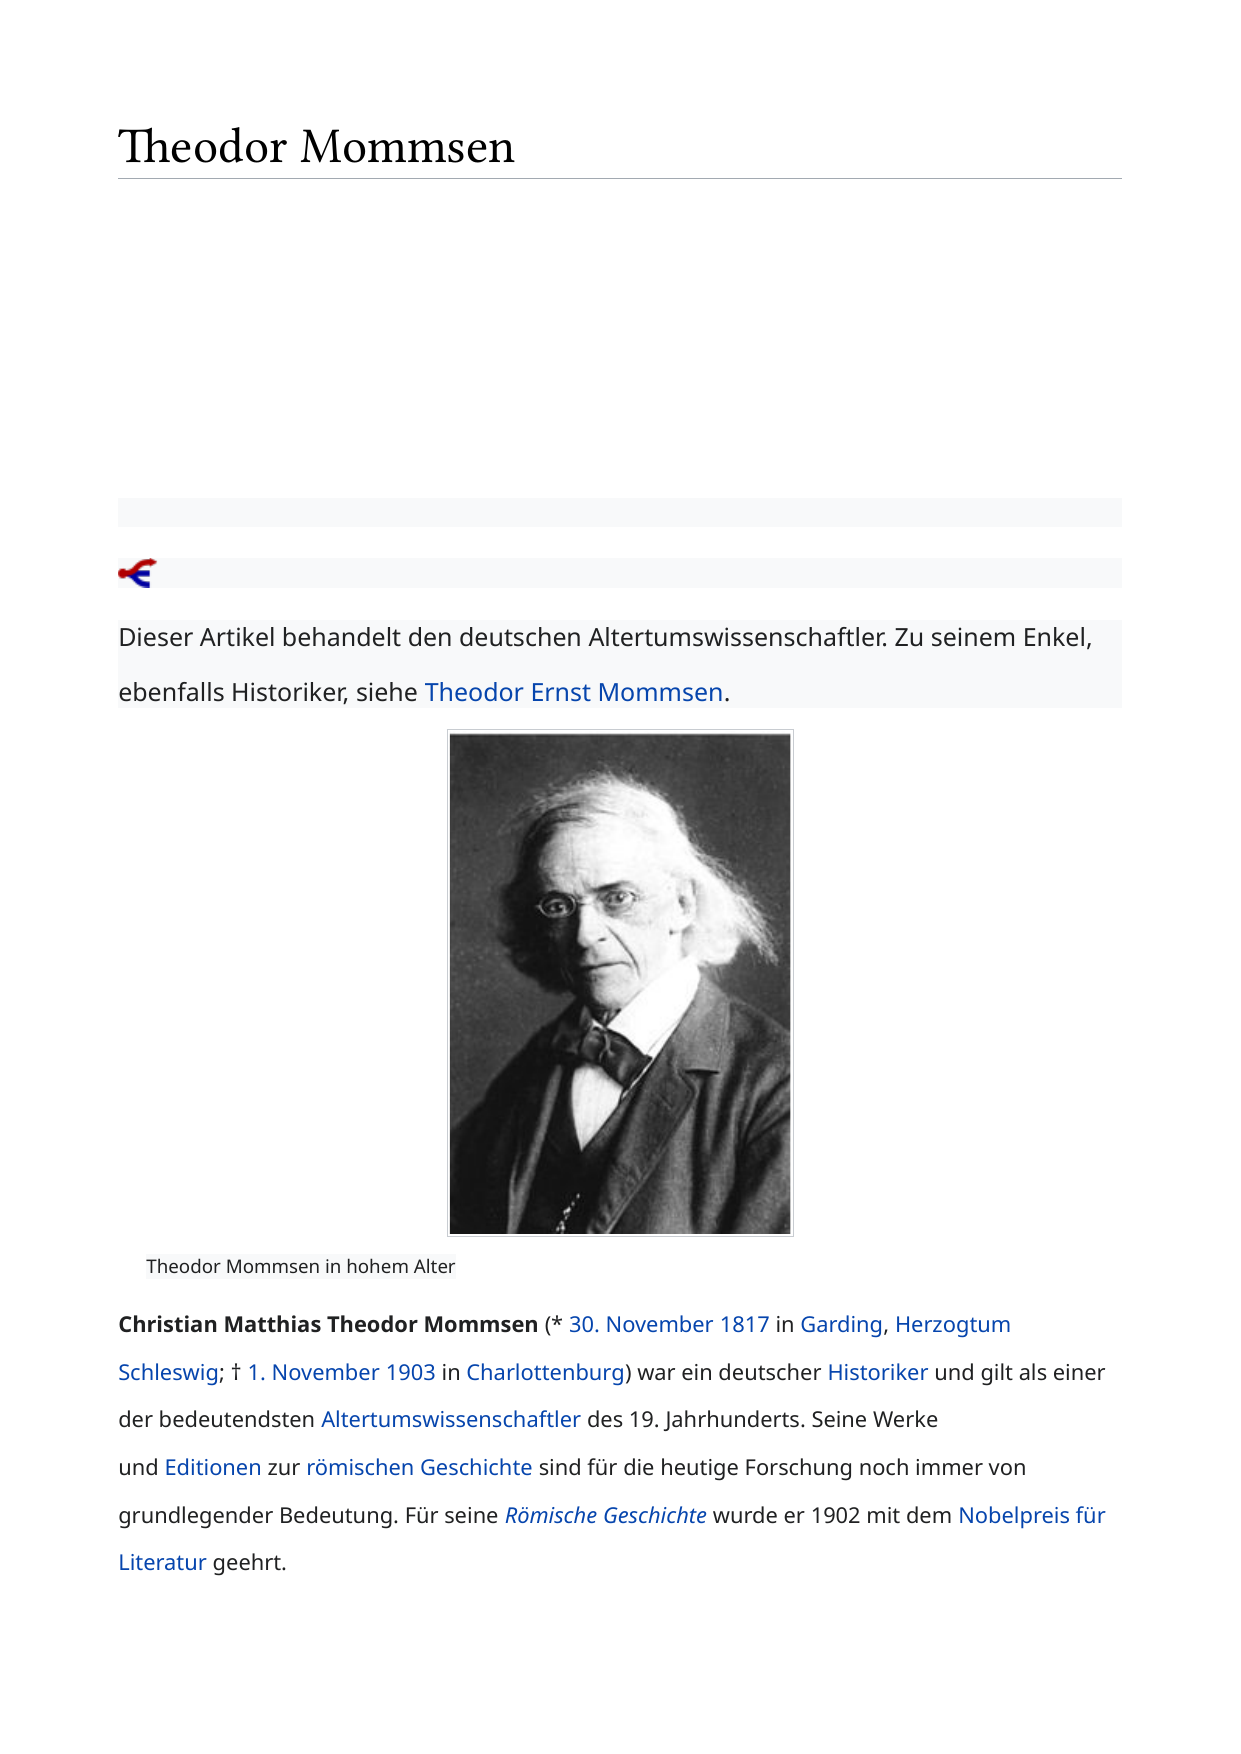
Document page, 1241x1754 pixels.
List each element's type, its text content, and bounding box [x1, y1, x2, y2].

subtitle Theodor Mommsen [118, 118, 1122, 178]
text Christian Matthias Theodor Mommsen (* 30. November 1817 in Garding, Herzogtum Schleswig; † 1. November 1903 in Charlottenburg) war ein deutscher Historiker und gilt als einer der bedeutendsten Altertumswissenschaftler des 19. Jahrhunderts. Seine Werke und Editionen zur römischen Geschichte sind für die heutige Forschung noch immer von grundlegender Bedeutung. Für seine Römische Geschichte wurde er 1902 mit dem Nobelpreis für Literatur geehrt. [118, 1309, 1122, 1577]
text Dieser Artikel behandelt den deutschen Altertumswissenschaftler. Zu seinem Enkel, ebenfalls Historiker, siehe Theodor Ernst Mommsen. [118, 620, 1122, 708]
picture [449, 731, 791, 1234]
text Theodor Mommsen in hohem Alter [123, 1254, 1122, 1279]
picture [118, 558, 158, 588]
